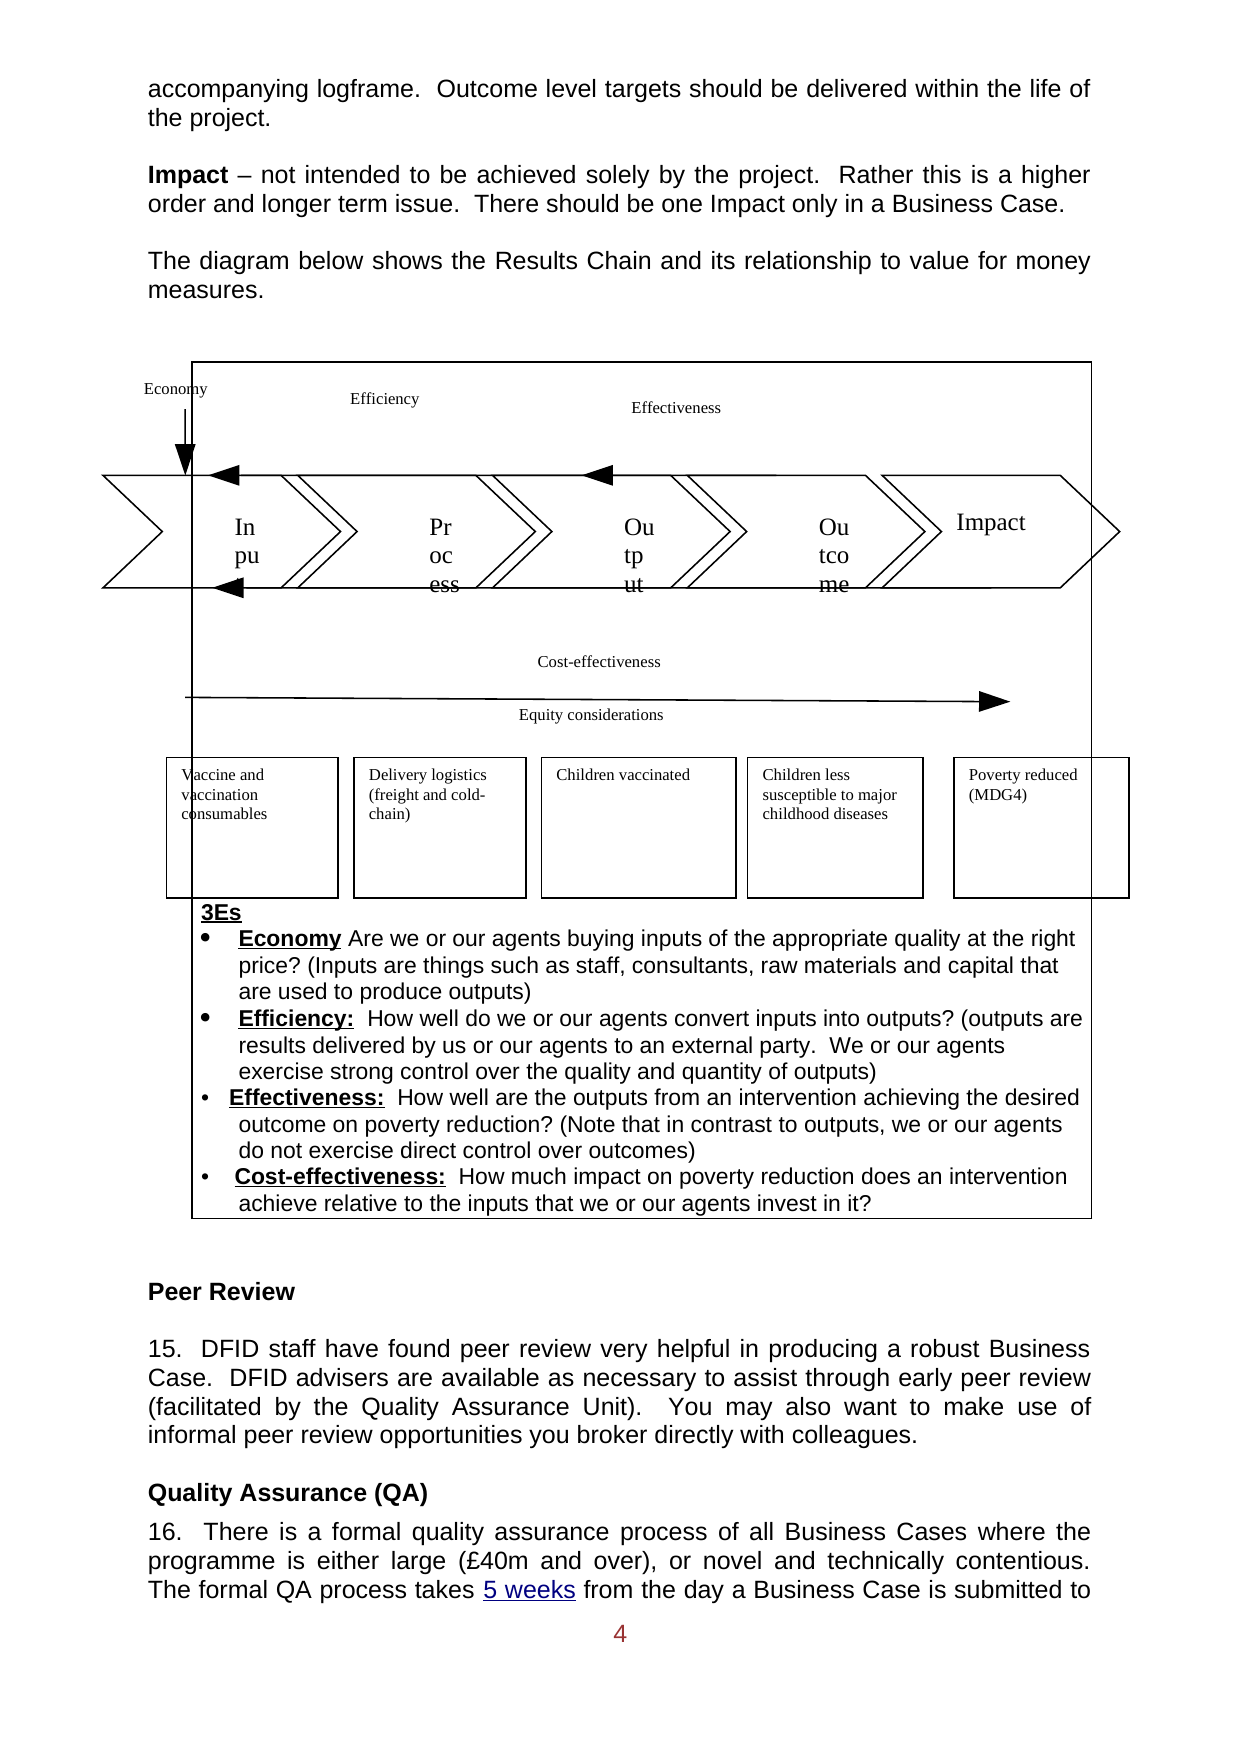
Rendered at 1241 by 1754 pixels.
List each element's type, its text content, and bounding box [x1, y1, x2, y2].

text • Effectiveness: How well are the outputs from an intervention achieving the desired outcome on poverty reduction? (Note that in contrast to outputs, we or our agents do not exercise direct control over outcomes) [193, 1081, 1091, 1160]
list Economy Are we or our agents buying inputs of the appropriate quality at the right price? (Inputs are things such as staff, consultants, raw materials and capital that are used to produce outputs) [193, 922, 1091, 1002]
text 3Es [479, 477, 550, 587]
text 3Es [285, 477, 355, 587]
text Impact – not intended to be achieved solely by the project. Rather this is a higher order and longer term issue. There should be one Impact only in a Business Case. [148, 160, 1092, 218]
text • Cost-effectiveness: How much impact on poverty reduction does an intervention achieve relative to the inputs that we or our agents invest in it? [193, 1160, 1091, 1218]
text Peer Review [148, 1277, 1092, 1305]
text The diagram below shows the Results Chain and its relationship to value for money measures. [148, 246, 1092, 304]
text 16. There is a formal quality assurance process of all Business Cases where the programme is either large (£40m and over), or novel and technically contentious. The formal QA process takes 5 weeks from the day a Business Case is submitted to [148, 1517, 1092, 1603]
text 3Es [193, 363, 1091, 587]
text Quality Assurance (QA) [148, 1478, 1092, 1507]
list Efficiency: How well do we or our agents convert inputs into outputs? (outputs are results delivered by us or our agents to an external party. We or our agents exercise strong control over the quality and quantity of outputs) [193, 1002, 1091, 1081]
text 3Es [674, 477, 744, 587]
text 3Es [193, 561, 1091, 922]
text 15. DFID staff have found peer review very helpful in producing a robust Business Case. DFID advisers are available as necessary to assist through early peer review (facilitated by the Quality Assurance Unit). You may also want to make use of informal peer review opportunities you broker directly with colleagues. [148, 1334, 1092, 1449]
text accompanying logframe. Outcome level targets should be delivered within the life of the project. [148, 74, 1092, 131]
